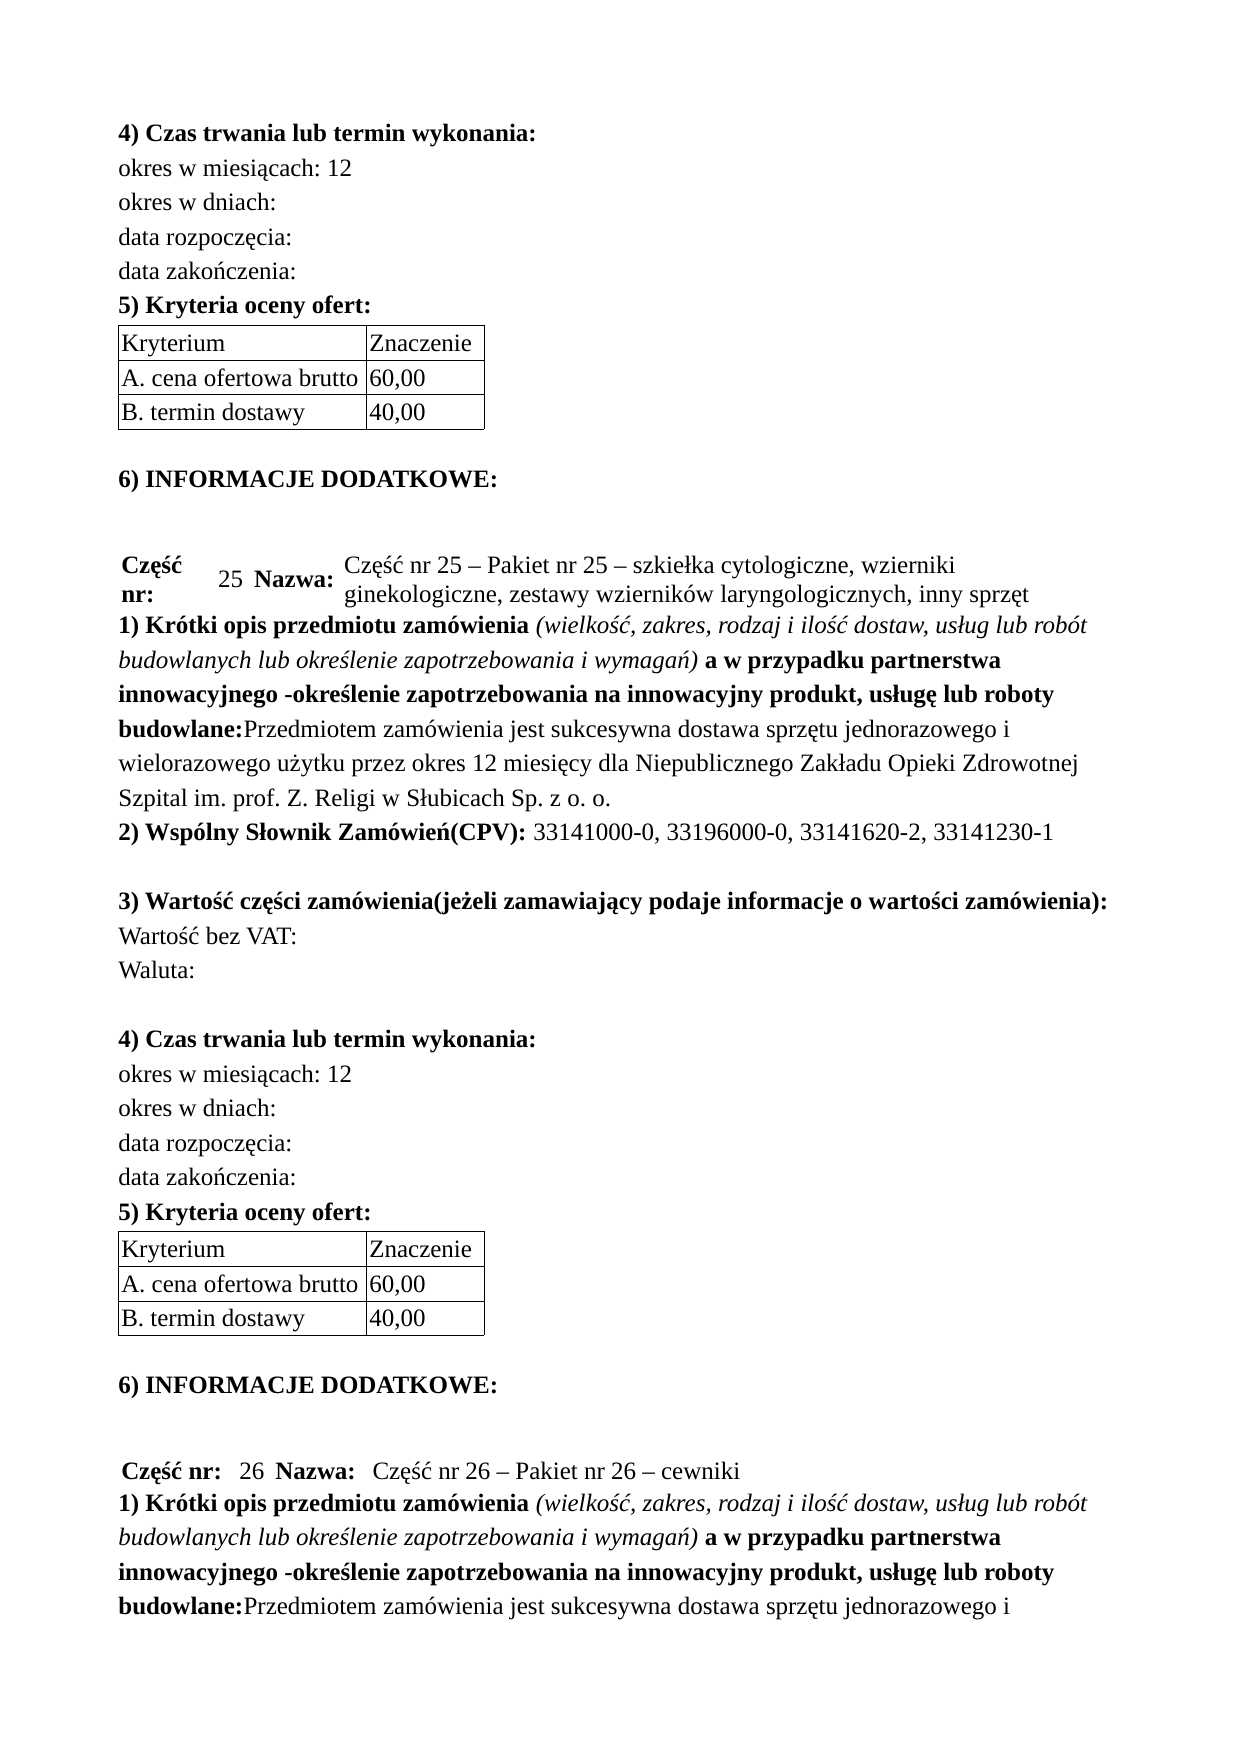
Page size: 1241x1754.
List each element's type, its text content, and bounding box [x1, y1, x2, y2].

text 6) INFORMACJE DODATKOWE: [118, 1335, 1122, 1433]
table_header Kryterium [119, 326, 366, 360]
table_header Część nr: [118, 1453, 236, 1488]
text 1) Krótki opis przedmiotu zamówienia (wielkość, zakres, rodzaj i ilość dostaw, usług lub robót budowlanych lub określenie zapotrzebowania i wymagań) a w przypadku partnerstwa innowacyjnego -określenie zapotrzebowania na innowacyjny produkt, usługę lub roboty budowlane:Przedmiotem zamówienia jest sukcesywna dostawa sprzętu jednorazowego i wielorazowego użytku przez okres 12 miesięcy dla Niepublicznego Zakładu Opieki Zdrowotnej Szpital im. prof. Z. Religi w Słubicach Sp. z o. o. 2) Wspólny Słownik Zamówień(CPV): 33141000-0, 33196000-0, 33141620-2, 33141230-1 3) Wartość części zamówienia(jeżeli zamawiający podaje informacje o wartości zamówienia): Wartość bez VAT: Waluta: 4) Czas trwania lub termin wykonania: okres w miesiącach: 12 okres w dniach: data rozpoczęcia: data zakończenia: 5) Kryteria oceny ofert: [118, 611, 1122, 1225]
text 1) Krótki opis przedmiotu zamówienia (wielkość, zakres, rodzaj i ilość dostaw, usług lub robót budowlanych lub określenie zapotrzebowania i wymagań) a w przypadku partnerstwa innowacyjnego -określenie zapotrzebowania na innowacyjny produkt, usługę lub roboty budowlane:Przedmiotem zamówienia jest sukcesywna dostawa sprzętu jednorazowego i [118, 1488, 1122, 1620]
table_header 25 [215, 547, 251, 611]
table_header Nazwa: [251, 547, 341, 611]
table_header Część nr 25 – Pakiet nr 25 – szkiełka cytologiczne, wzierniki ginekologiczne, zestawy wzierników laryngologicznych, inny sprzęt [341, 547, 1122, 611]
table_cell 60,00 [367, 1267, 484, 1301]
table_cell 40,00 [367, 395, 484, 429]
text 4) Czas trwania lub termin wykonania: okres w miesiącach: 12 okres w dniach: data rozpoczęcia: data zakończenia: 5) Kryteria oceny ofert: [118, 118, 1122, 319]
table_cell 60,00 [367, 361, 484, 394]
table_header Znaczenie [367, 326, 484, 360]
table_cell B. termin dostawy [119, 395, 366, 429]
table_header Znaczenie [367, 1232, 484, 1266]
table_cell A. cena ofertowa brutto [119, 1267, 366, 1301]
table_header Część nr: [118, 547, 215, 611]
table_header Kryterium [119, 1232, 366, 1266]
table_cell B. termin dostawy [119, 1302, 366, 1335]
table_header Część nr 26 – Pakiet nr 26 – cewniki [369, 1453, 748, 1488]
text 6) INFORMACJE DODATKOWE: [118, 429, 1122, 527]
table_cell A. cena ofertowa brutto [119, 361, 366, 394]
table_cell 40,00 [367, 1302, 484, 1335]
table_header 26 [236, 1453, 272, 1488]
table_header Nazwa: [272, 1453, 369, 1488]
